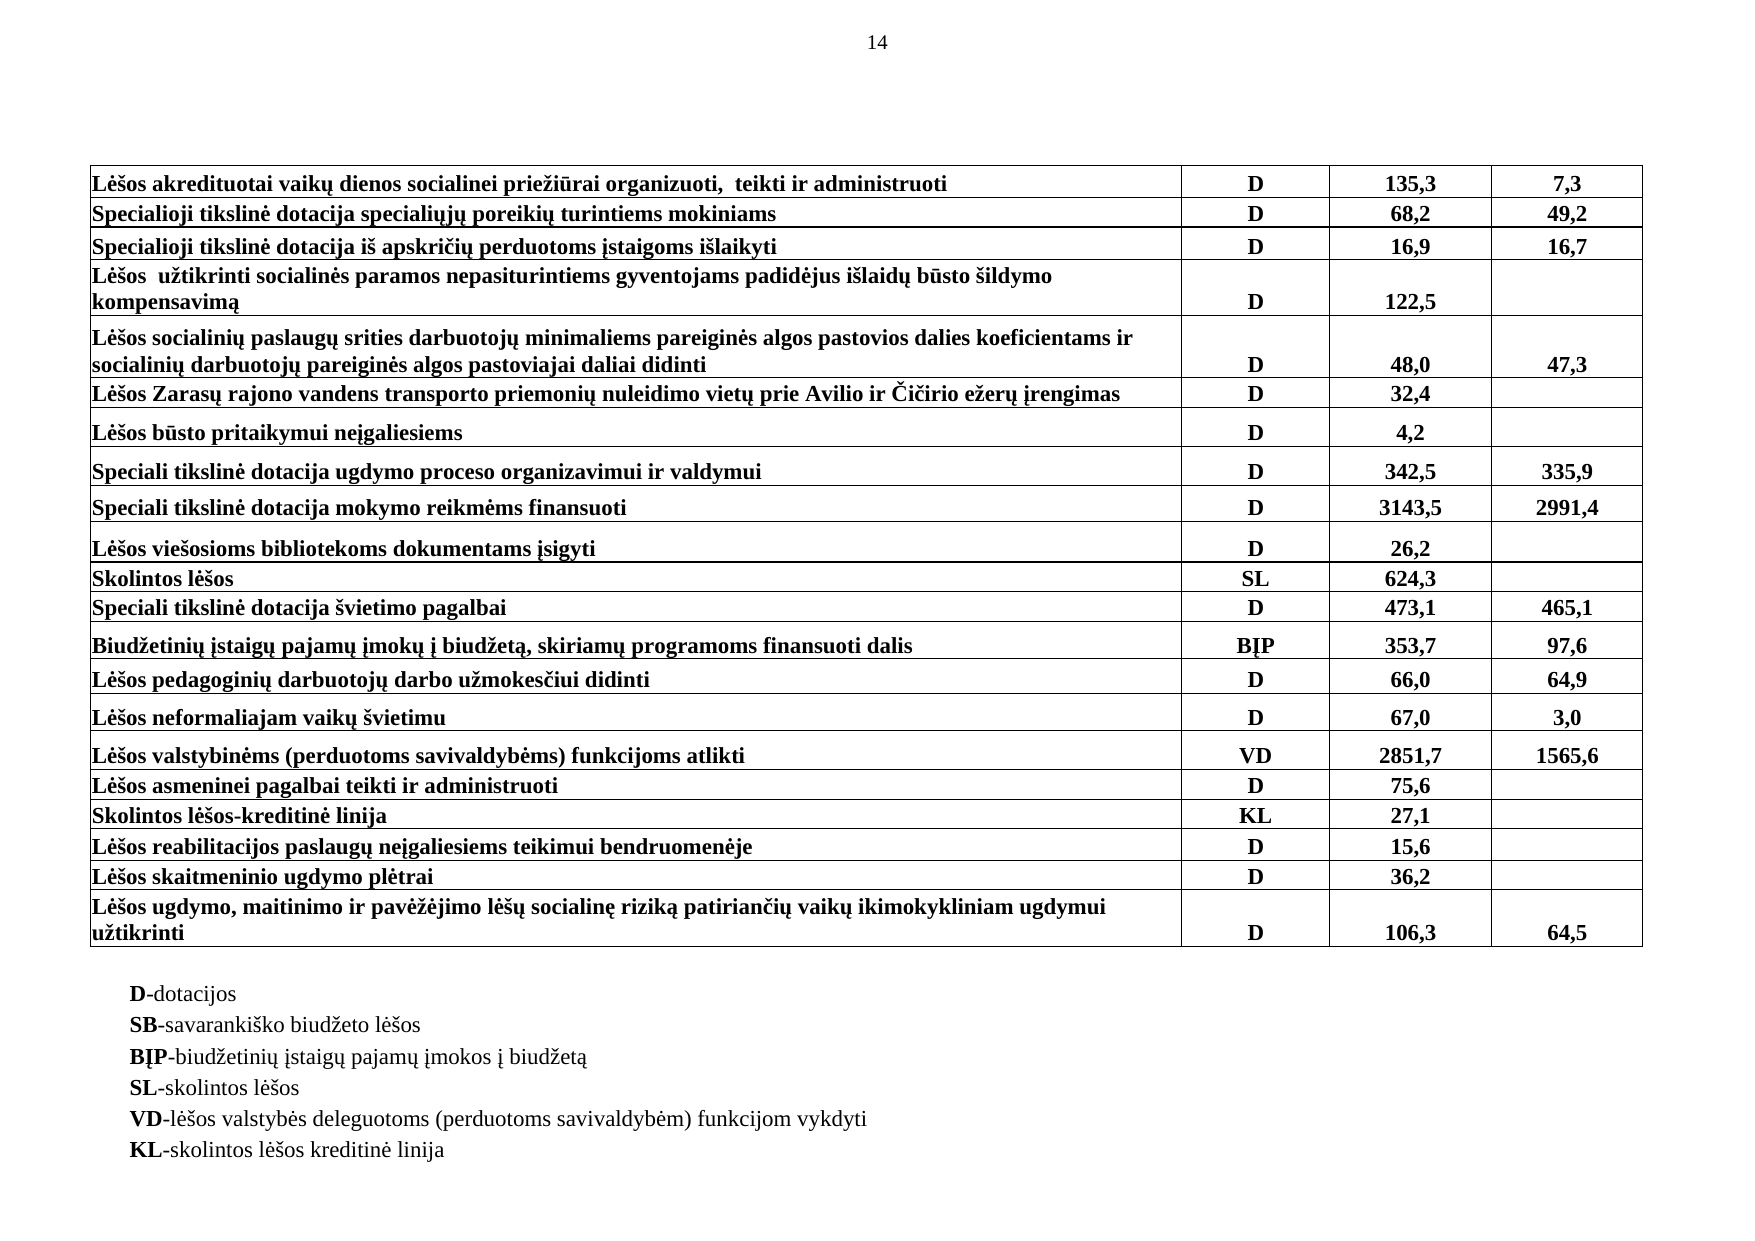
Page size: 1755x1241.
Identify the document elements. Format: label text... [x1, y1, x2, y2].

table_cell [1492, 800, 1642, 828]
table_cell D [1182, 486, 1329, 521]
table_cell [1492, 260, 1642, 314]
table_cell [1492, 408, 1642, 446]
table_cell 3,0 [1492, 694, 1642, 730]
table_cell 2851,7 [1330, 731, 1491, 769]
table_cell 66,0 [1330, 659, 1491, 692]
table_cell D [1182, 522, 1329, 561]
table_cell [522, 1069, 883, 1100]
table_cell 47,3 [1492, 316, 1642, 377]
table_cell 15,6 [1330, 829, 1491, 859]
table_cell 465,1 [1492, 592, 1642, 621]
table_cell 48,0 [1330, 316, 1491, 377]
table_cell Lėšos akredituotai vaikų dienos socialinei priežiūrai organizuoti, teikti ir administruoti [91, 166, 1181, 197]
table_cell D [1182, 890, 1329, 946]
table_cell Skolintos lėšos [91, 563, 1181, 591]
table_cell KL [1182, 800, 1329, 828]
table_cell 16,7 [1492, 228, 1642, 259]
table_cell D [1182, 447, 1329, 485]
table_cell [522, 1007, 883, 1038]
table_cell [522, 1132, 883, 1163]
table_cell Lėšos reabilitacijos paslaugų neįgaliesiems teikimui bendruomenėje [91, 829, 1181, 859]
table_cell D [1182, 694, 1329, 730]
table_cell D [1182, 592, 1329, 621]
table_cell [1492, 861, 1642, 889]
table_cell 2991,4 [1492, 486, 1642, 521]
table_cell Lėšos socialinių paslaugų srities darbuotojų minimaliems pareiginės algos pastovios dalies koeficientams ir socialinių darbuotojų pareiginės algos pastoviajai daliai didinti [91, 316, 1181, 377]
table_cell D [1182, 166, 1329, 197]
table_cell D [1182, 260, 1329, 314]
table_cell Lėšos pedagoginių darbuotojų darbo užmokesčiui didinti [91, 659, 1181, 692]
table_cell SL-skolintos lėšos [118, 1069, 522, 1100]
table_cell 67,0 [1330, 694, 1491, 730]
table_cell 36,2 [1330, 861, 1491, 889]
table_cell 342,5 [1330, 447, 1491, 485]
table_cell [1492, 770, 1642, 799]
table_cell SL [1182, 563, 1329, 591]
table_cell 16,9 [1330, 228, 1491, 259]
table_cell KL-skolintos lėšos kreditinė linija [118, 1132, 522, 1163]
table_cell 64,9 [1492, 659, 1642, 692]
table_cell [1492, 829, 1642, 859]
table_cell Biudžetinių įstaigų pajamų įmokų į biudžetą, skiriamų programoms finansuoti dalis [91, 622, 1181, 658]
table_cell BĮP [1182, 622, 1329, 658]
table_cell 1565,6 [1492, 731, 1642, 769]
table_header D-dotacijos [118, 975, 522, 1007]
table_cell Lėšos skaitmeninio ugdymo plėtrai [91, 861, 1181, 889]
table_cell 32,4 [1330, 378, 1491, 407]
table_cell Lėšos būsto pritaikymui neįgaliesiems [91, 408, 1181, 446]
table_cell VD [1182, 731, 1329, 769]
table_cell SB-savarankiško biudžeto lėšos [118, 1007, 522, 1038]
table_cell 335,9 [1492, 447, 1642, 485]
table_cell D [1182, 228, 1329, 259]
table_header [522, 975, 883, 1007]
table_cell Lėšos valstybinėms (perduotoms savivaldybėms) funkcijoms atlikti [91, 731, 1181, 769]
table_cell [1492, 378, 1642, 407]
table_cell 75,6 [1330, 770, 1491, 799]
table_cell Lėšos Zarasų rajono vandens transporto priemonių nuleidimo vietų prie Avilio ir Čičirio ežerų įrengimas [91, 378, 1181, 407]
table_cell 68,2 [1330, 198, 1491, 226]
table_cell Lėšos užtikrinti socialinės paramos nepasiturintiems gyventojams padidėjus išlaidų būsto šildymo kompensavimą [91, 260, 1181, 314]
table_cell 3143,5 [1330, 486, 1491, 521]
table_cell Lėšos neformaliajam vaikų švietimu [91, 694, 1181, 730]
table_cell Specialioji tikslinė dotacija iš apskričių perduotoms įstaigoms išlaikyti [91, 228, 1181, 259]
table_cell 27,1 [1330, 800, 1491, 828]
table_cell Lėšos viešosioms bibliotekoms dokumentams įsigyti [91, 522, 1181, 561]
table_cell D [1182, 829, 1329, 859]
table_cell Speciali tikslinė dotacija ugdymo proceso organizavimui ir valdymui [91, 447, 1181, 485]
table_cell 4,2 [1330, 408, 1491, 446]
table_cell 26,2 [1330, 522, 1491, 561]
table_cell 473,1 [1330, 592, 1491, 621]
table_cell Speciali tikslinė dotacija mokymo reikmėms finansuoti [91, 486, 1181, 521]
table_cell BĮP-biudžetinių įstaigų pajamų įmokos į biudžetą [118, 1038, 883, 1069]
table_cell D [1182, 378, 1329, 407]
table_cell 7,3 [1492, 166, 1642, 197]
table_cell Lėšos asmeninei pagalbai teikti ir administruoti [91, 770, 1181, 799]
table_cell 122,5 [1330, 260, 1491, 314]
table_cell Lėšos ugdymo, maitinimo ir pavėžėjimo lėšų socialinę riziką patiriančių vaikų ikimokykliniam ugdymui užtikrinti [91, 890, 1181, 946]
table_cell 135,3 [1330, 166, 1491, 197]
table_cell 97,6 [1492, 622, 1642, 658]
table_cell Speciali tikslinė dotacija švietimo pagalbai [91, 592, 1181, 621]
table_cell D [1182, 408, 1329, 446]
table_cell 624,3 [1330, 563, 1491, 591]
table_cell D [1182, 861, 1329, 889]
table_cell D [1182, 316, 1329, 377]
table_cell Specialioji tikslinė dotacija specialiųjų poreikių turintiems mokiniams [91, 198, 1181, 226]
table_cell 106,3 [1330, 890, 1491, 946]
table_cell D [1182, 659, 1329, 692]
table_cell 353,7 [1330, 622, 1491, 658]
table_cell [1492, 522, 1642, 561]
table_cell VD-lėšos valstybės deleguotoms (perduotoms savivaldybėm) funkcijom vykdyti [118, 1100, 883, 1132]
table_cell 64,5 [1492, 890, 1642, 946]
table_cell [1492, 563, 1642, 591]
table_cell 49,2 [1492, 198, 1642, 226]
table_cell D [1182, 198, 1329, 226]
table_cell Skolintos lėšos-kreditinė linija [91, 800, 1181, 828]
table_cell D [1182, 770, 1329, 799]
